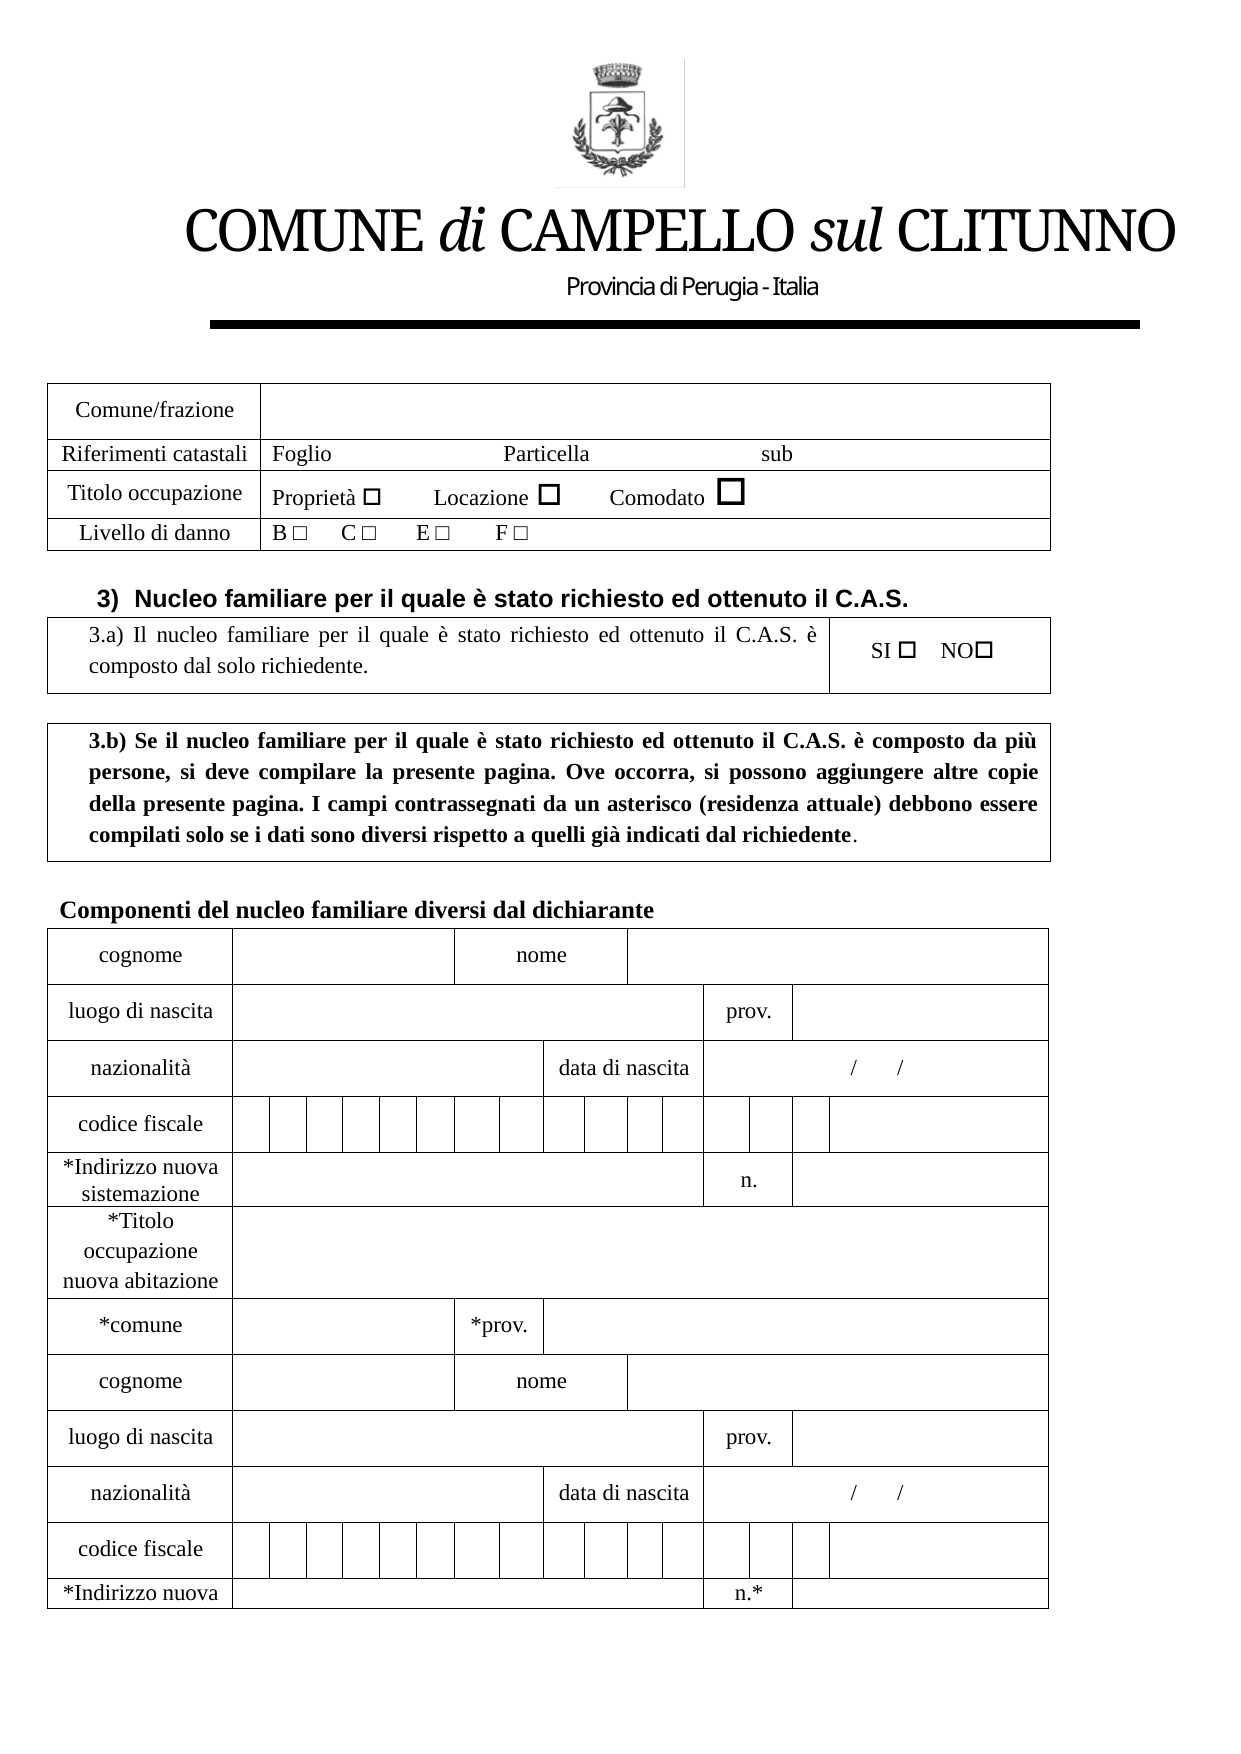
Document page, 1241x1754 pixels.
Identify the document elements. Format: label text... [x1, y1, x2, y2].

table_cell Foglio Particella sub [261, 440, 1050, 470]
table_cell [233, 985, 703, 1040]
table_header 3.b) Se il nucleo familiare per il quale è stato richiesto ed ottenuto il C.A.S. è composto da più persone, si deve compilare la presente pagina. Ove occorra, si possono aggiungere altre copie della presente pagina. I campi contrassegnati da un asterisco (residenza attuale) debbono essere compilati solo se i dati sono diversi rispetto a quelli già indicati dal richiedente. [48, 724, 1050, 861]
table_cell data di nascita [544, 1041, 703, 1096]
table_cell codice fiscale [48, 1523, 232, 1578]
table_cell [793, 985, 1048, 1040]
table_cell [343, 1097, 379, 1152]
table_cell [704, 1097, 749, 1152]
table_cell [704, 1523, 749, 1578]
table_cell luogo di nascita [48, 1411, 232, 1466]
table_cell [750, 1523, 792, 1578]
table_cell [270, 1097, 306, 1152]
table_cell [307, 1097, 342, 1152]
table_cell [628, 1355, 1048, 1410]
table_cell data di nascita [544, 1467, 703, 1522]
table_cell [500, 1523, 543, 1578]
table_cell *prov. [455, 1299, 543, 1354]
table_cell [380, 1097, 416, 1152]
table_cell Comune/frazione [48, 384, 260, 438]
table_cell *comune [48, 1299, 232, 1354]
table_cell [585, 1097, 627, 1152]
table_header nome [455, 929, 627, 984]
table_cell nazionalità [48, 1467, 232, 1522]
table_cell [628, 1523, 662, 1578]
table_cell Livello di danno [48, 519, 260, 549]
table_cell [830, 1097, 1048, 1152]
table_cell [233, 1467, 543, 1522]
table_cell Riferimenti catastali [48, 440, 260, 470]
table_cell / / [704, 1467, 1048, 1522]
table_cell [380, 1523, 416, 1578]
table_cell [307, 1523, 342, 1578]
table_cell prov. [704, 985, 792, 1040]
table_cell luogo di nascita [48, 985, 232, 1040]
table_cell [233, 1579, 703, 1608]
table_cell [233, 1207, 1048, 1298]
table_cell *Indirizzo nuova [48, 1579, 232, 1608]
table_cell [663, 1097, 703, 1152]
table_cell [417, 1097, 454, 1152]
table_cell [343, 1523, 379, 1578]
table_cell [793, 1097, 829, 1152]
table_cell [500, 1097, 543, 1152]
table_cell [455, 1523, 499, 1578]
table_cell prov. [704, 1411, 792, 1466]
table_cell [585, 1523, 627, 1578]
table_cell [270, 1523, 306, 1578]
table_cell [233, 1523, 269, 1578]
text Componenti del nucleo familiare diversi dal dichiarante [59, 895, 1182, 924]
table_cell [233, 1355, 454, 1410]
table_header cognome [48, 929, 232, 984]
list Nucleo familiare per il quale è stato richiesto ed ottenuto il C.A.S. [97, 583, 1181, 612]
table_header [233, 929, 454, 984]
table_cell B □ C □ E □ F □ [261, 519, 1050, 549]
table_cell [544, 1097, 584, 1152]
table_cell Titolo occupazione [48, 471, 260, 518]
table_header [628, 929, 1048, 984]
table_cell [544, 1299, 1048, 1354]
table_cell nazionalità [48, 1041, 232, 1096]
table_cell [233, 1041, 543, 1096]
table_cell [233, 1097, 269, 1152]
table_cell [233, 1299, 454, 1354]
table_cell cognome [48, 1355, 232, 1410]
table_cell [544, 1523, 584, 1578]
table_cell [793, 1411, 1048, 1466]
table_cell [628, 1097, 662, 1152]
table_cell [261, 384, 1050, 438]
table_cell *Indirizzo nuova sistemazione [48, 1153, 232, 1206]
table_cell n.* [704, 1579, 792, 1608]
table_cell Proprietà  Locazione  Comodato  [261, 471, 1050, 518]
table_cell [455, 1097, 499, 1152]
table_header SI  NO [830, 618, 1050, 693]
table_cell [793, 1153, 1048, 1206]
table_cell nome [455, 1355, 627, 1410]
table_cell *Titolo occupazione nuova abitazione [48, 1207, 232, 1298]
table_header 3.a) Il nucleo familiare per il quale è stato richiesto ed ottenuto il C.A.S. è composto dal solo richiedente. [48, 618, 829, 693]
table_cell [830, 1523, 1048, 1578]
table_cell [793, 1579, 1048, 1608]
table_cell [663, 1523, 703, 1578]
table_cell [233, 1153, 703, 1206]
table_cell [417, 1523, 454, 1578]
table_cell [233, 1411, 703, 1466]
table_cell n. [704, 1153, 792, 1206]
table_cell / / [704, 1041, 1048, 1096]
table_cell codice fiscale [48, 1097, 232, 1152]
table_cell [793, 1523, 829, 1578]
table_cell [750, 1097, 792, 1152]
